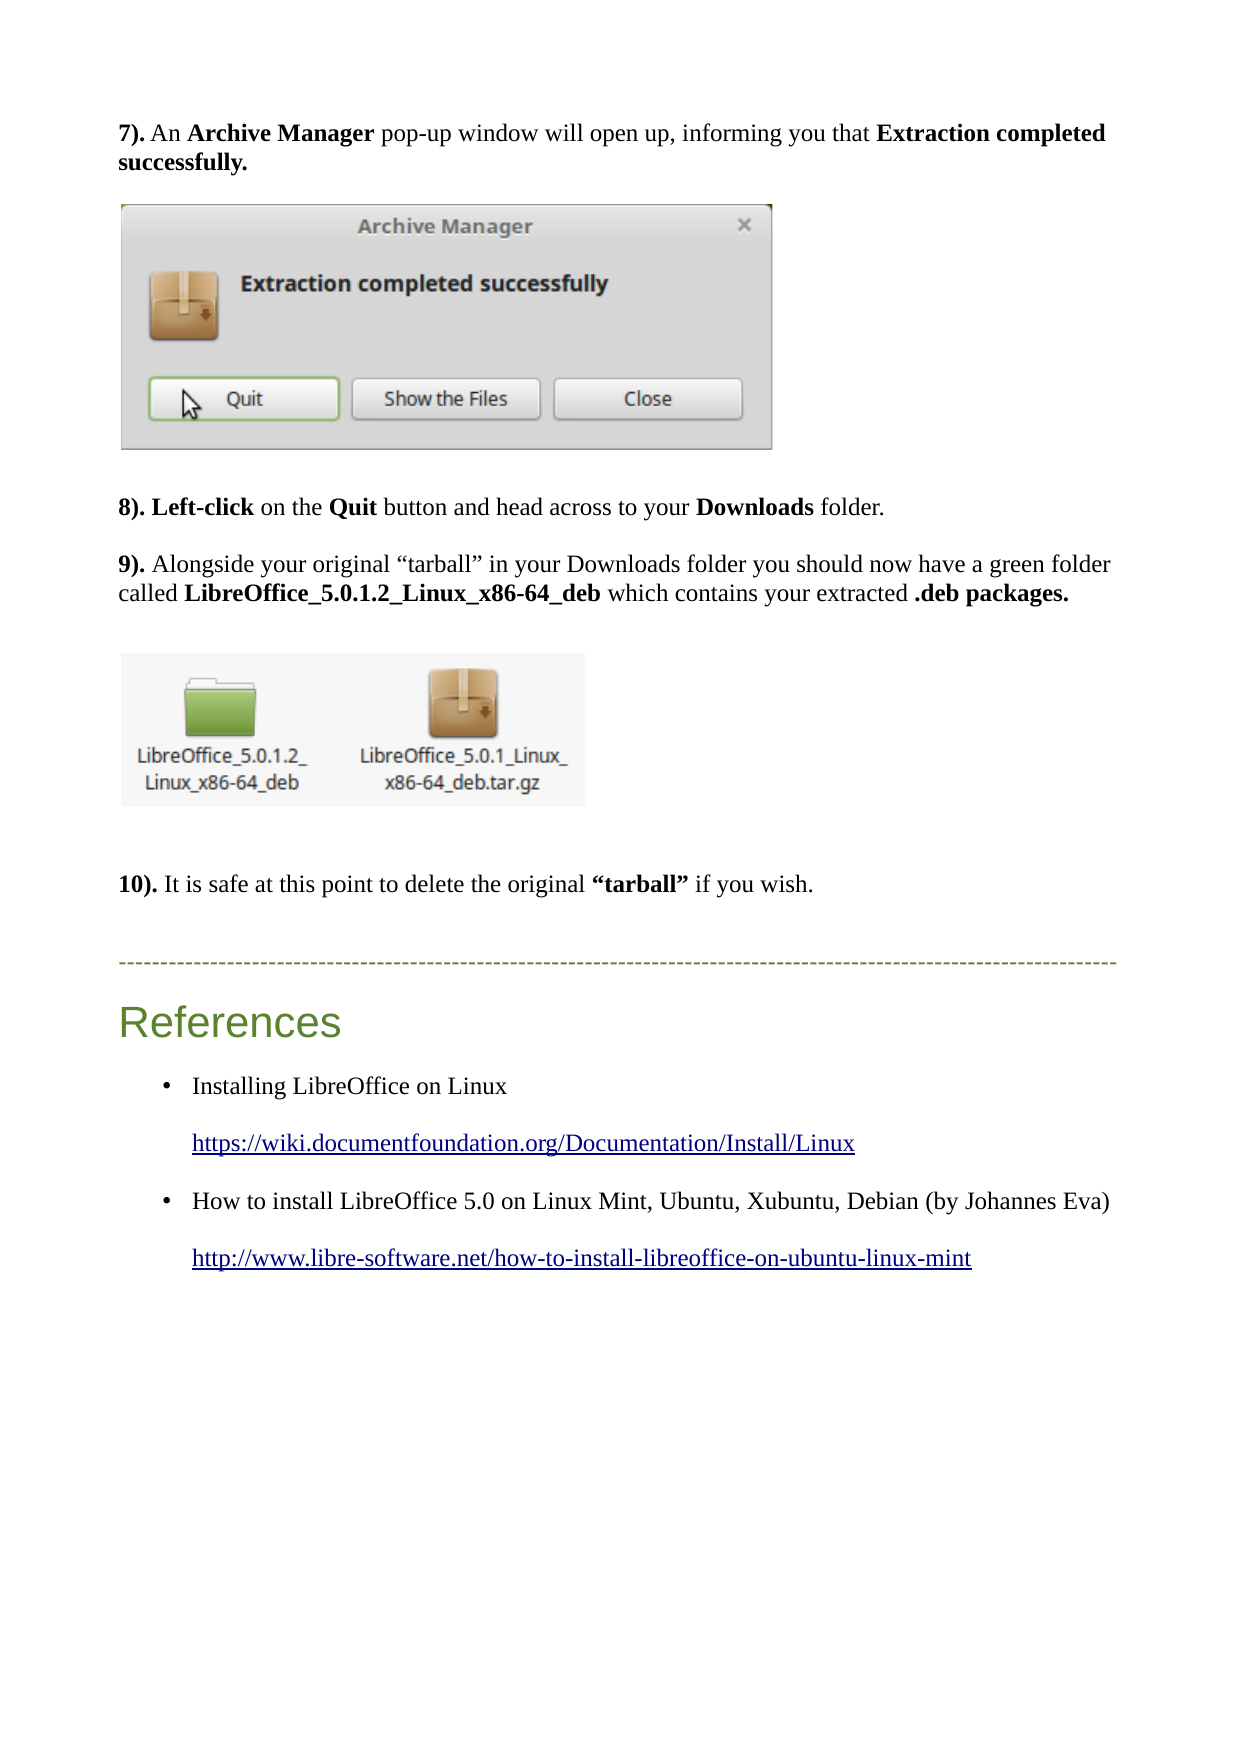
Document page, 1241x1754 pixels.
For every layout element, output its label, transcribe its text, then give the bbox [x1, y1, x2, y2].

picture [121, 653, 586, 807]
list http://www.libre-software.net/how-to-install-libreoffice-on-ubuntu-linux-mint [162, 1243, 1122, 1272]
text References [118, 996, 1122, 1046]
text 7). An Archive Manager pop-up window will open up, informing you that Extraction completed successfully. [118, 118, 1122, 176]
text 8). Left-click on the Quit button and head across to your Downloads folder. [118, 492, 1122, 521]
text ------------------------------------------------------------------------------------------------------------------------ [118, 947, 1122, 976]
picture [121, 204, 773, 450]
text 9). Alongside your original “tarball” in your Downloads folder you should now have a green folder called LibreOffice_5.0.1.2_Linux_x86-64_deb which contains your extracted .deb packages. [118, 549, 1122, 607]
list Installing LibreOffice on Linux [162, 1071, 1122, 1099]
text 10). It is safe at this point to delete the original “tarball” if you wish. [118, 869, 1122, 898]
list How to install LibreOffice 5.0 on Linux Mint, Ubuntu, Xubuntu, Debian (by Johannes Eva) [162, 1186, 1122, 1214]
list https://wiki.documentfoundation.org/Documentation/Install/Linux [162, 1128, 1122, 1157]
